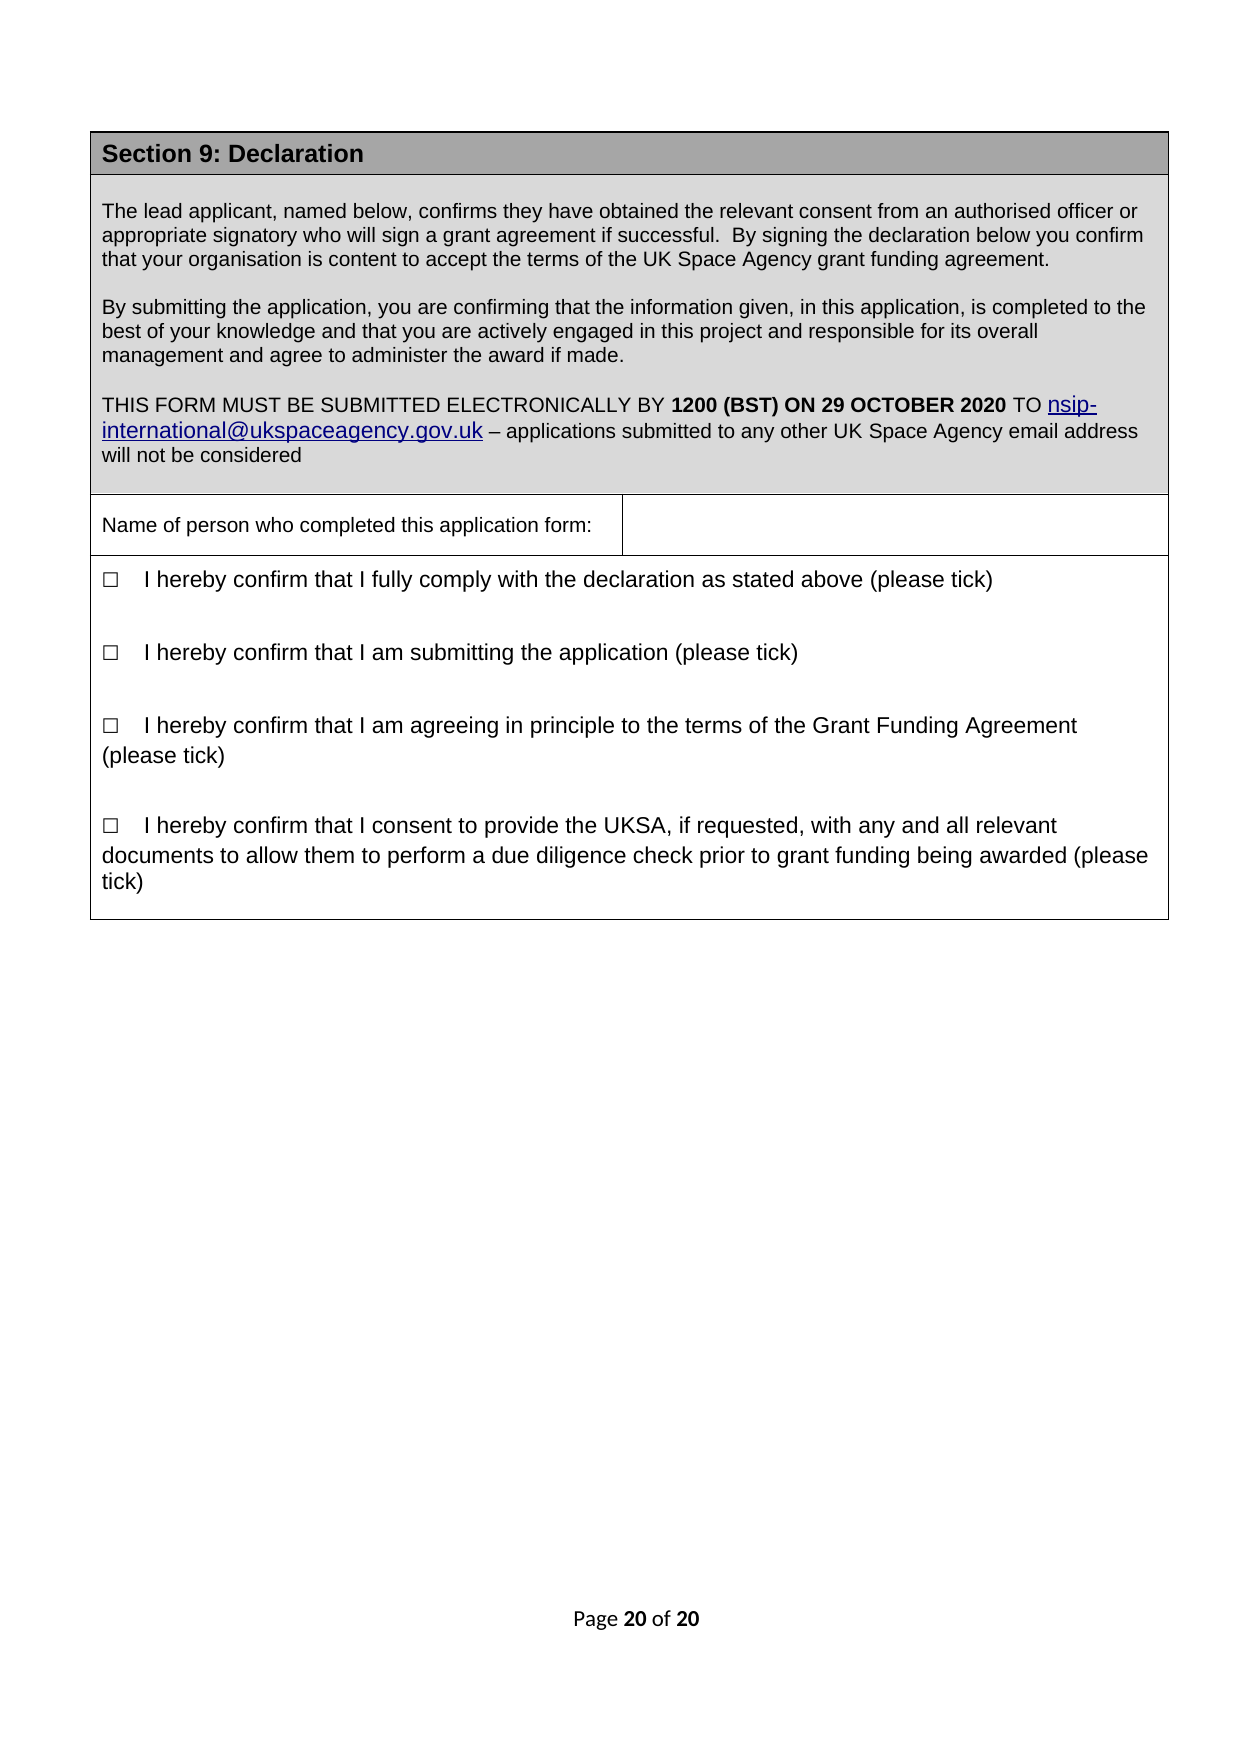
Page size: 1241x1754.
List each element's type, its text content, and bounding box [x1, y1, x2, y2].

table_cell Name of person who completed this application form: [91, 495, 622, 555]
table_cell The lead applicant, named below, confirms they have obtained the relevant consent from an authorised officer or appropriate signatory who will sign a grant agreement if successful. By signing the declaration below you confirm that your organisation is content to accept the terms of the UK Space Agency grant funding agreement. By submitting the application, you are confirming that the information given, in this application, is completed to the best of your knowledge and that you are actively engaged in this project and responsible for its overall management and agree to administer the award if made. This form must be submitted electronically by 1200 (BST) ON 29 OCTOber 2020 to nsip-international@ukspaceagency.gov.uk – applications submitted to any other UK Space Agency email address will not be considered [91, 175, 1168, 493]
table_header Section 9: Declaration [91, 133, 1168, 174]
table_cell ☐ I hereby confirm that I fully comply with the declaration as stated above (please tick) ☐ I hereby confirm that I am submitting the application (please tick) ☐ I hereby confirm that I am agreeing in principle to the terms of the Grant Funding Agreement (please tick) ☐ I hereby confirm that I consent to provide the UKSA, if requested, with any and all relevant documents to allow them to perform a due diligence check prior to grant funding being awarded (please tick) [91, 556, 1168, 919]
table_cell [623, 495, 1168, 555]
